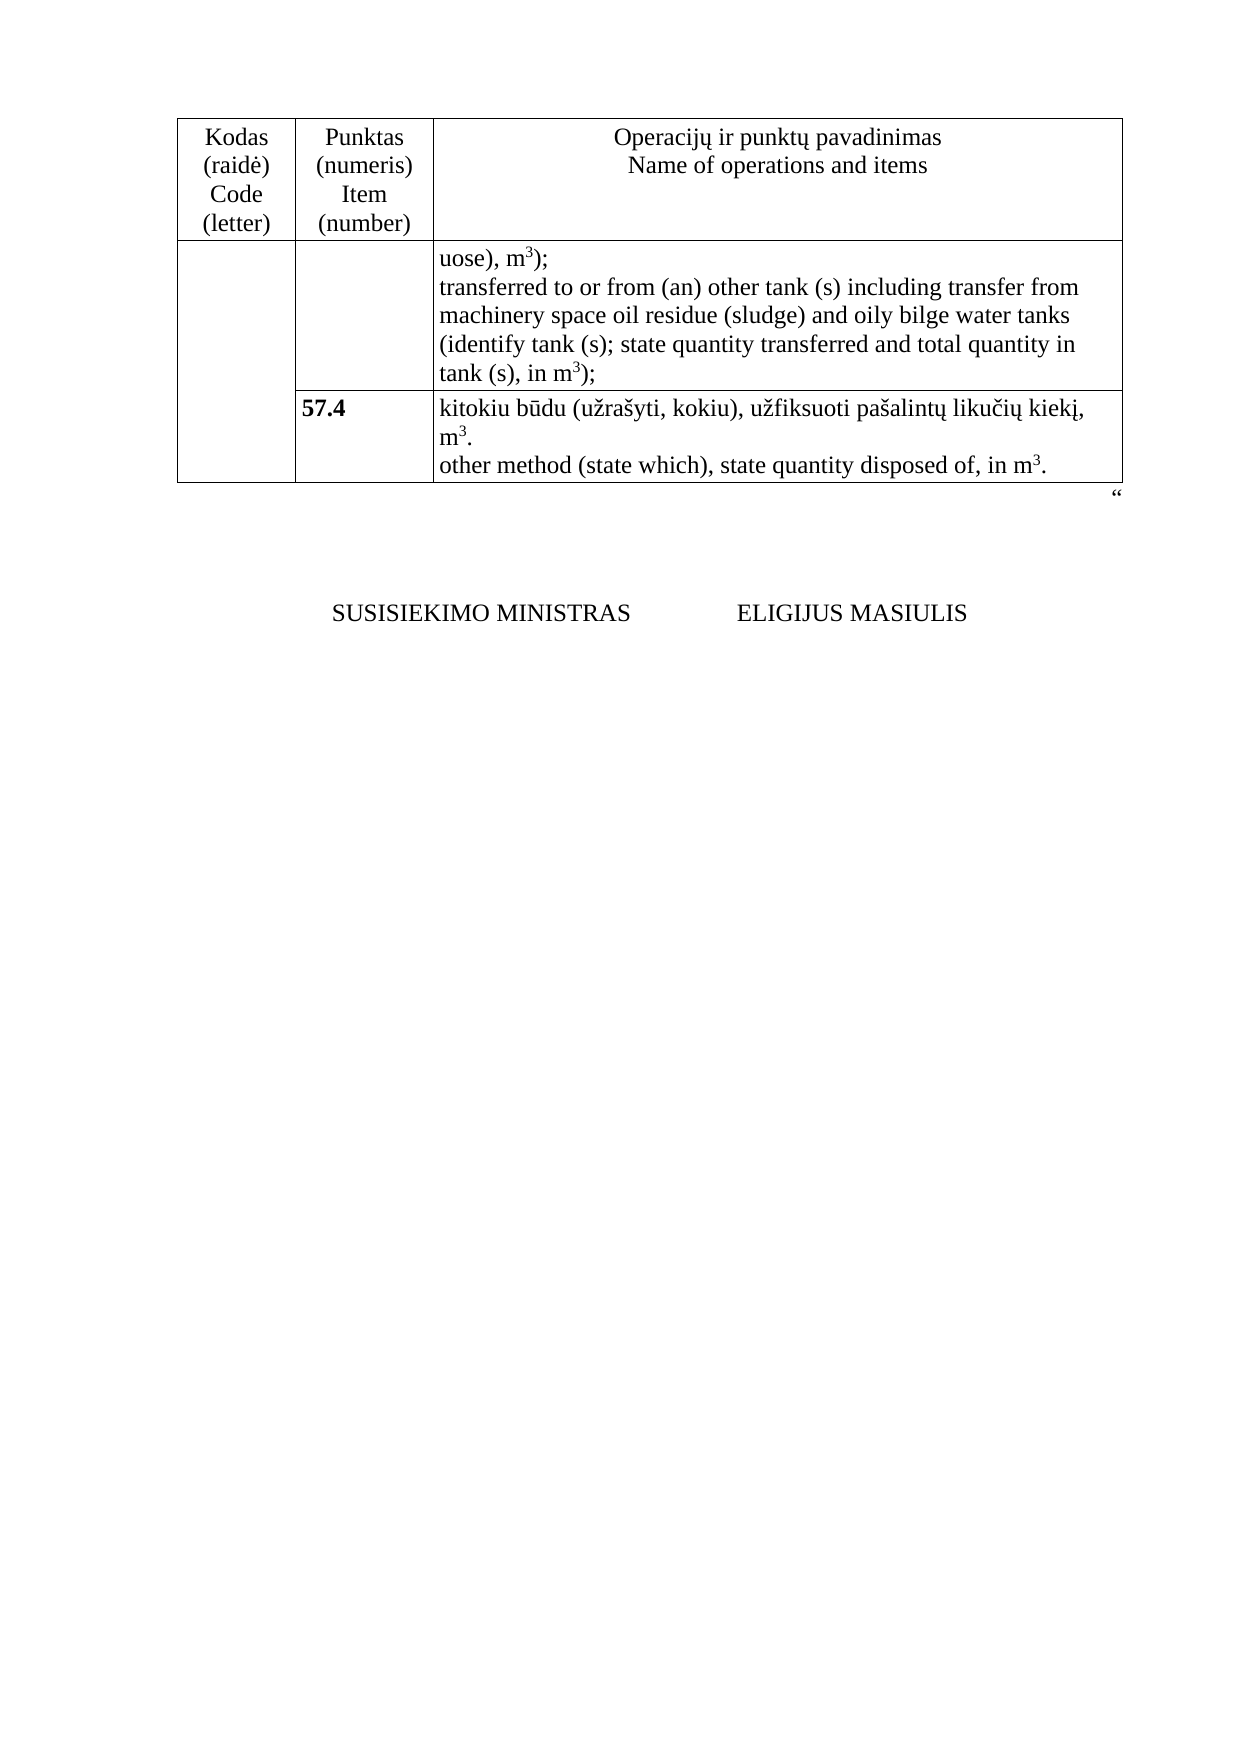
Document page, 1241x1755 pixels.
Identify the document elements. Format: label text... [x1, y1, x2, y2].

table_cell [178, 241, 295, 482]
text “ [177, 483, 1122, 511]
table_header Kodas (raidė) Code (letter) [178, 119, 295, 239]
table_header Punktas (numeris) Item (number) [296, 119, 433, 239]
table_cell [296, 241, 433, 389]
table_cell uose), m3); transferred to or from (an) other tank (s) including transfer from machinery space oil residue (sludge) and oily bilge water tanks (identify tank (s); state quantity transferred and total quantity in tank (s), in m3); [434, 241, 1122, 389]
table_cell 57.4 [296, 391, 433, 482]
text Susisiekimo ministras Eligijus Masiulis [177, 598, 1122, 626]
table_cell kitokiu būdu (užrašyti, kokiu), užfiksuoti pašalintų likučių kiekį, m3. other method (state which), state quantity disposed of, in m3. [434, 391, 1122, 482]
table_header Operacijų ir punktų pavadinimas Name of operations and items [434, 119, 1122, 239]
